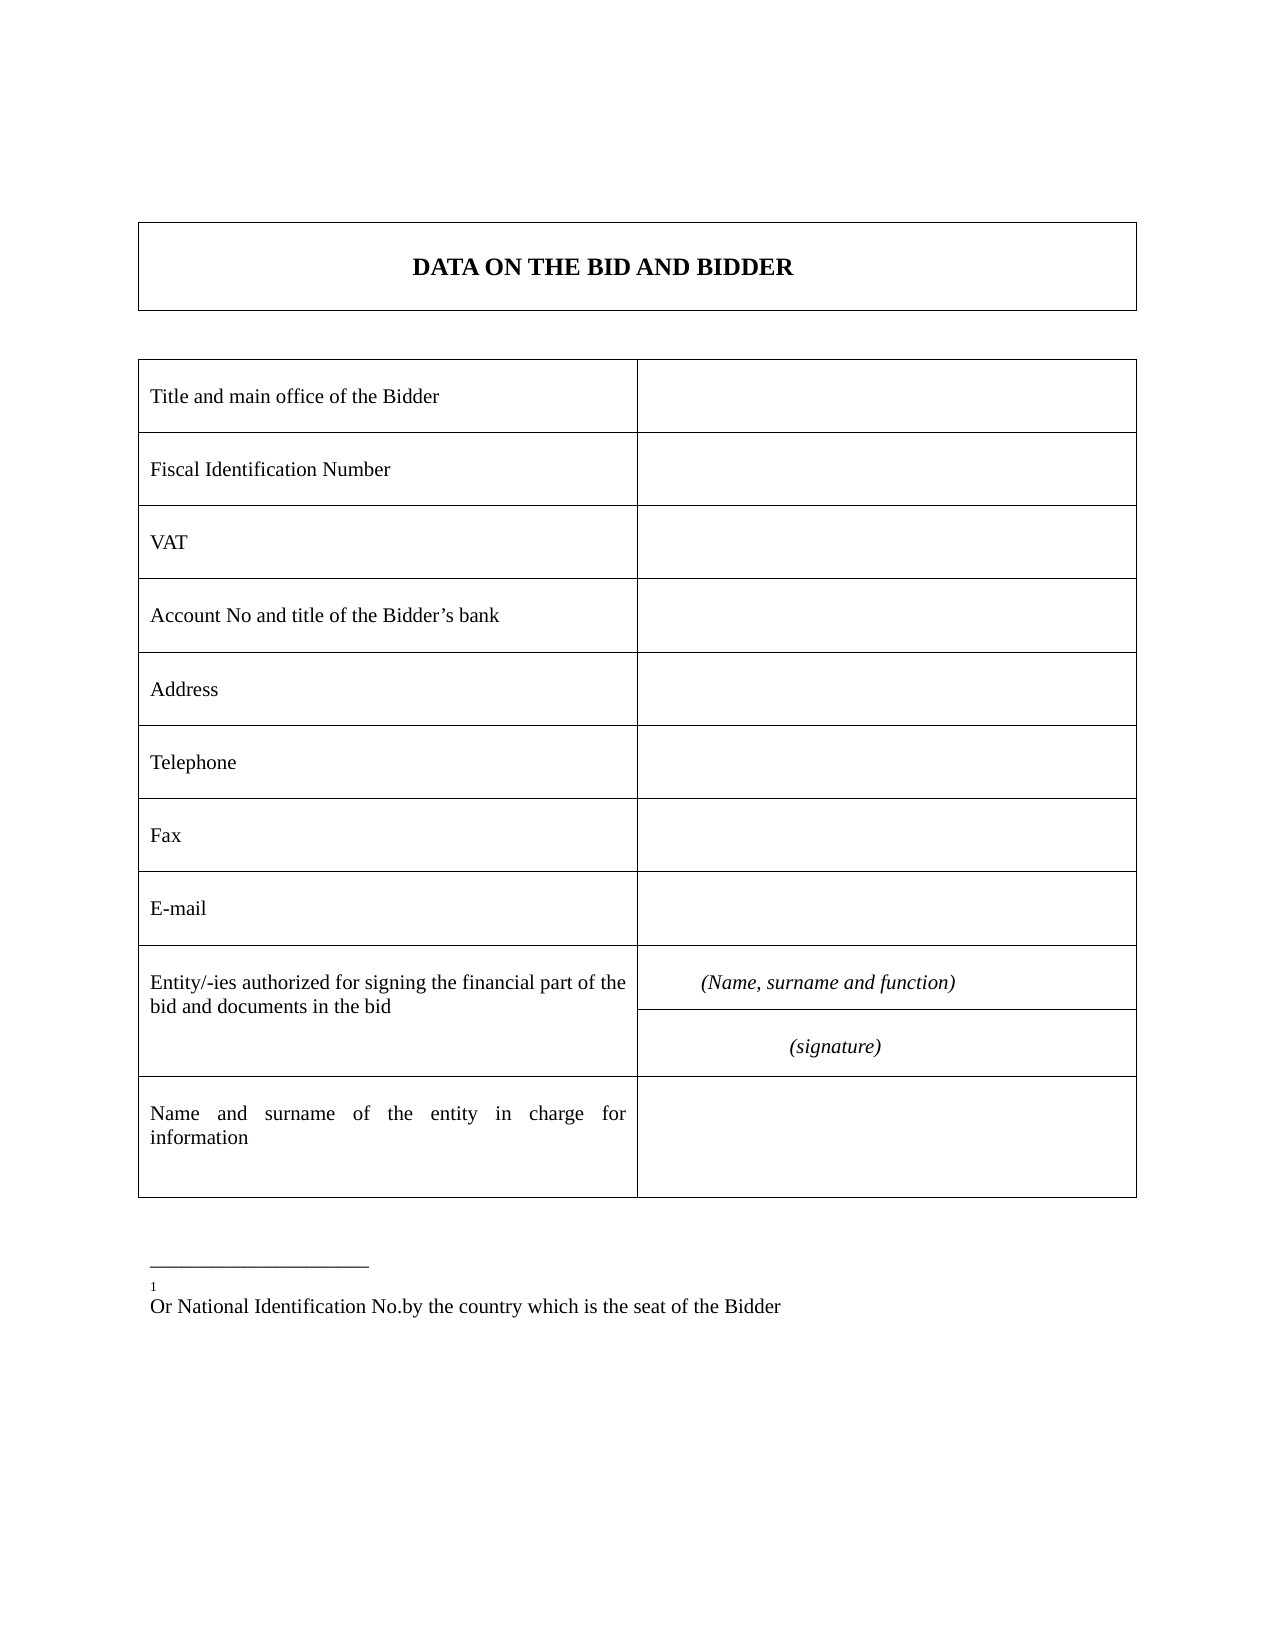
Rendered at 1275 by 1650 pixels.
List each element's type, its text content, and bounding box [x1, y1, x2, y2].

table_cell [638, 433, 1136, 505]
table_cell Telephone [139, 726, 637, 798]
table_header [638, 360, 1136, 432]
table_cell [638, 872, 1136, 944]
table_cell Account No and title of the Bidder’s bank [139, 579, 637, 652]
text _____________________ [150, 1246, 1125, 1270]
table_cell VAT [139, 506, 637, 578]
table_cell Entity/-ies authorized for signing the financial part of the bid and documents in the bid [139, 946, 637, 1076]
text 1 [150, 1270, 1125, 1294]
table_cell Fiscal Identification Number [139, 433, 637, 505]
table_header Title and main office of the Bidder [139, 360, 637, 432]
table_cell [638, 579, 1136, 652]
table_header DATA ON THE BID AND BIDDER [139, 223, 1136, 309]
table_cell E-mail [139, 872, 637, 944]
table_cell Name and surname of the entity in charge for information [139, 1077, 637, 1197]
table_cell [638, 799, 1136, 871]
table_cell [638, 1077, 1136, 1197]
table_cell Address [139, 653, 637, 725]
table_cell [638, 653, 1136, 725]
text Or National Identification No.by the country which is the seat of the Bidder [150, 1294, 1125, 1318]
table_cell (signature) [638, 1010, 1136, 1076]
table_cell [638, 506, 1136, 578]
table_cell [638, 726, 1136, 798]
table_cell (Name, surname and function) [638, 946, 1136, 1008]
table_cell Fax [139, 799, 637, 871]
